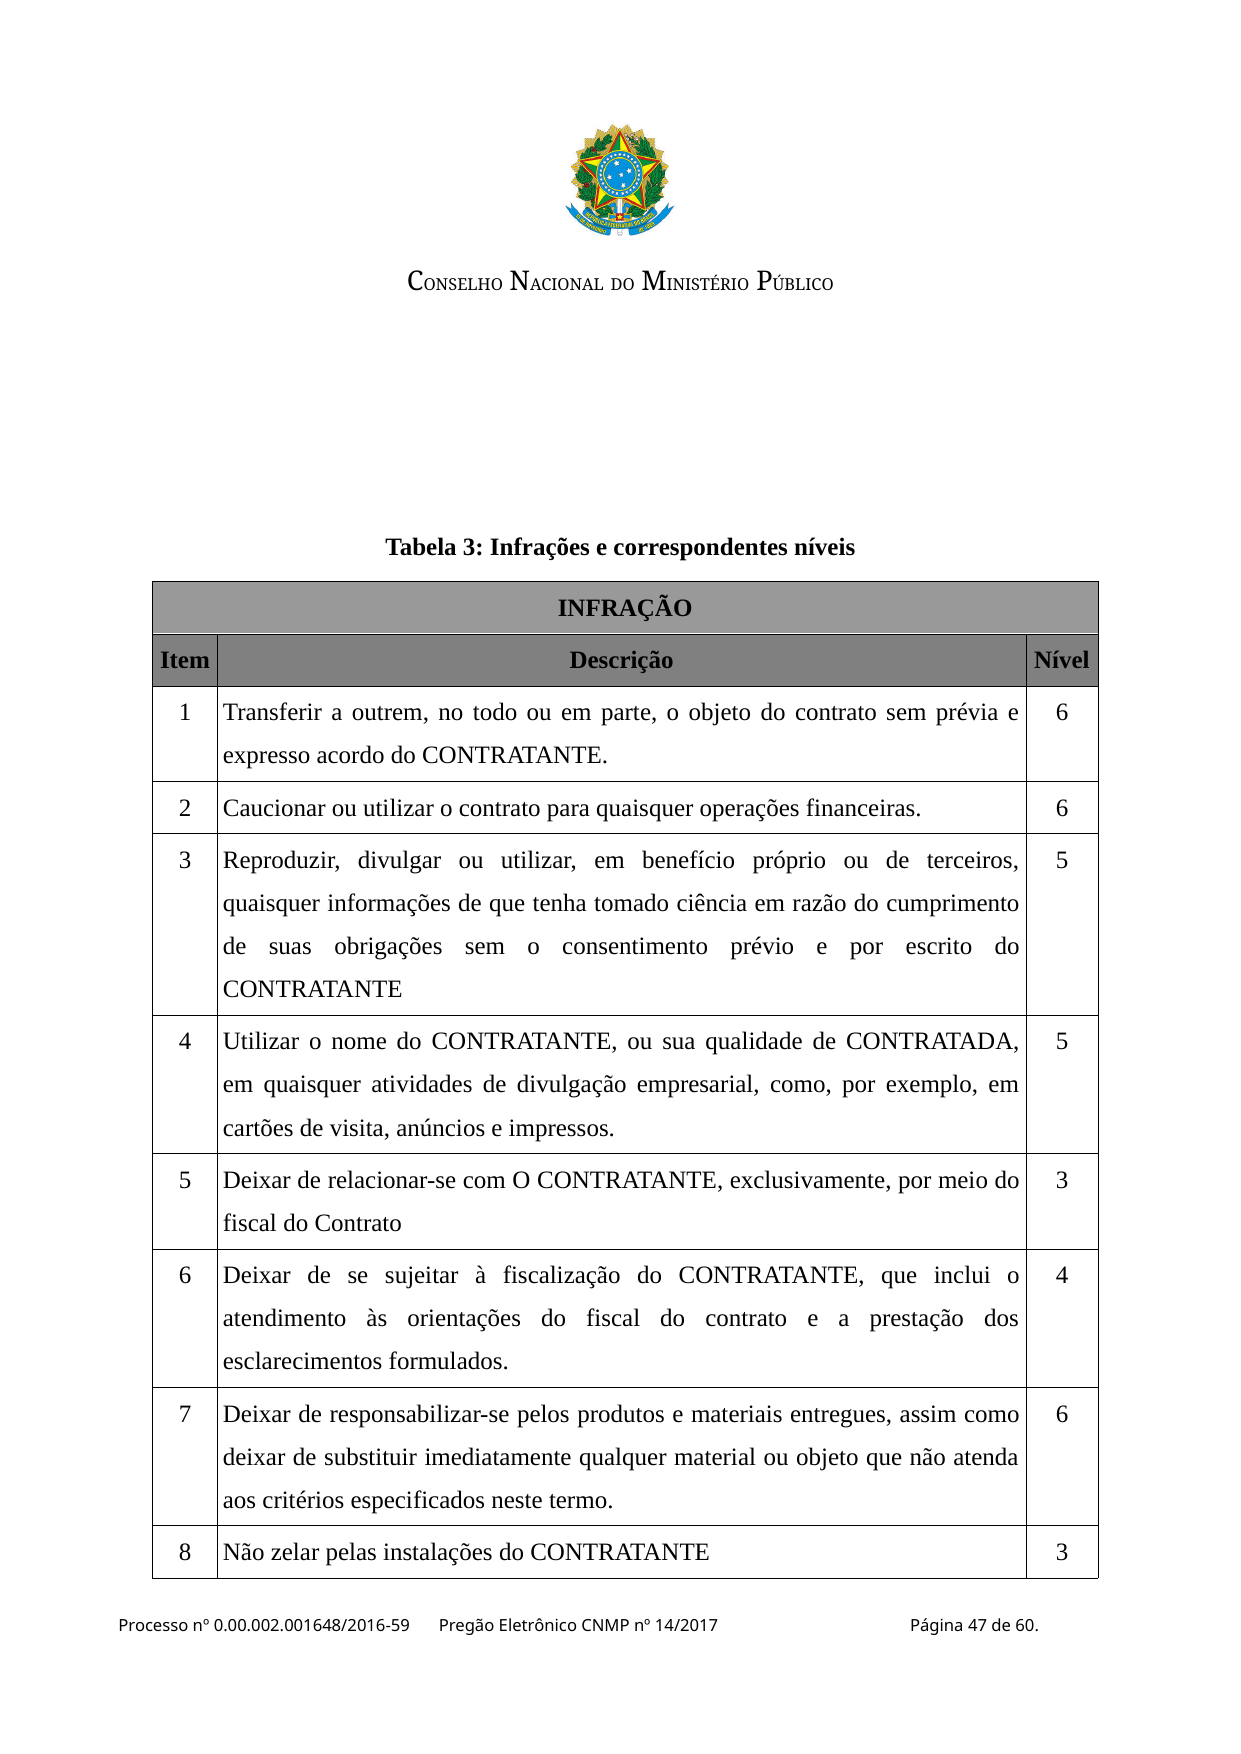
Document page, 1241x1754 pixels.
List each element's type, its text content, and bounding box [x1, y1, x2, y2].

table_cell 3 [153, 834, 217, 1015]
table_cell Descrição [218, 635, 1026, 686]
text Tabela 3: Infrações e correspondentes níveis [118, 532, 1122, 561]
table_cell Nível [1027, 635, 1098, 686]
table_cell Utilizar o nome do CONTRATANTE, ou sua qualidade de CONTRATADA, em quaisquer atividades de divulgação empresarial, como, por exemplo, em cartões de visita, anúncios e impressos. [218, 1016, 1026, 1153]
table_cell 5 [1027, 1016, 1098, 1153]
table_cell 3 [1027, 1526, 1098, 1577]
table_cell 3 [1027, 1154, 1098, 1248]
table_cell Transferir a outrem, no todo ou em parte, o objeto do contrato sem prévia e expresso acordo do CONTRATANTE. [218, 687, 1026, 781]
table_cell 4 [153, 1016, 217, 1153]
table_header INFRAÇÃO [153, 582, 1098, 633]
table_cell 6 [1027, 687, 1098, 781]
table_cell 4 [1027, 1250, 1098, 1387]
table_cell Deixar de relacionar-se com O CONTRATANTE, exclusivamente, por meio do fiscal do Contrato [218, 1154, 1026, 1248]
table_cell 6 [1027, 782, 1098, 833]
table_cell Caucionar ou utilizar o contrato para quaisquer operações financeiras. [218, 782, 1026, 833]
table_cell Não zelar pelas instalações do CONTRATANTE [218, 1526, 1026, 1577]
table_cell Deixar de responsabilizar-se pelos produtos e materiais entregues, assim como deixar de substituir imediatamente qualquer material ou objeto que não atenda aos critérios especificados neste termo. [218, 1388, 1026, 1525]
table_cell 1 [153, 687, 217, 781]
table_cell 6 [1027, 1388, 1098, 1525]
table_cell 2 [153, 782, 217, 833]
table_cell 8 [153, 1526, 217, 1577]
table_cell Item [153, 635, 217, 686]
table_cell 5 [153, 1154, 217, 1248]
table_cell Reproduzir, divulgar ou utilizar, em benefício próprio ou de terceiros, quaisquer informações de que tenha tomado ciência em razão do cumprimento de suas obrigações sem o consentimento prévio e por escrito do CONTRATANTE [218, 834, 1026, 1015]
table_cell 6 [153, 1250, 217, 1387]
table_cell 5 [1027, 834, 1098, 1015]
table_cell 7 [153, 1388, 217, 1525]
table_cell Deixar de se sujeitar à fiscalização do CONTRATANTE, que inclui o atendimento às orientações do fiscal do contrato e a prestação dos esclarecimentos formulados. [218, 1250, 1026, 1387]
